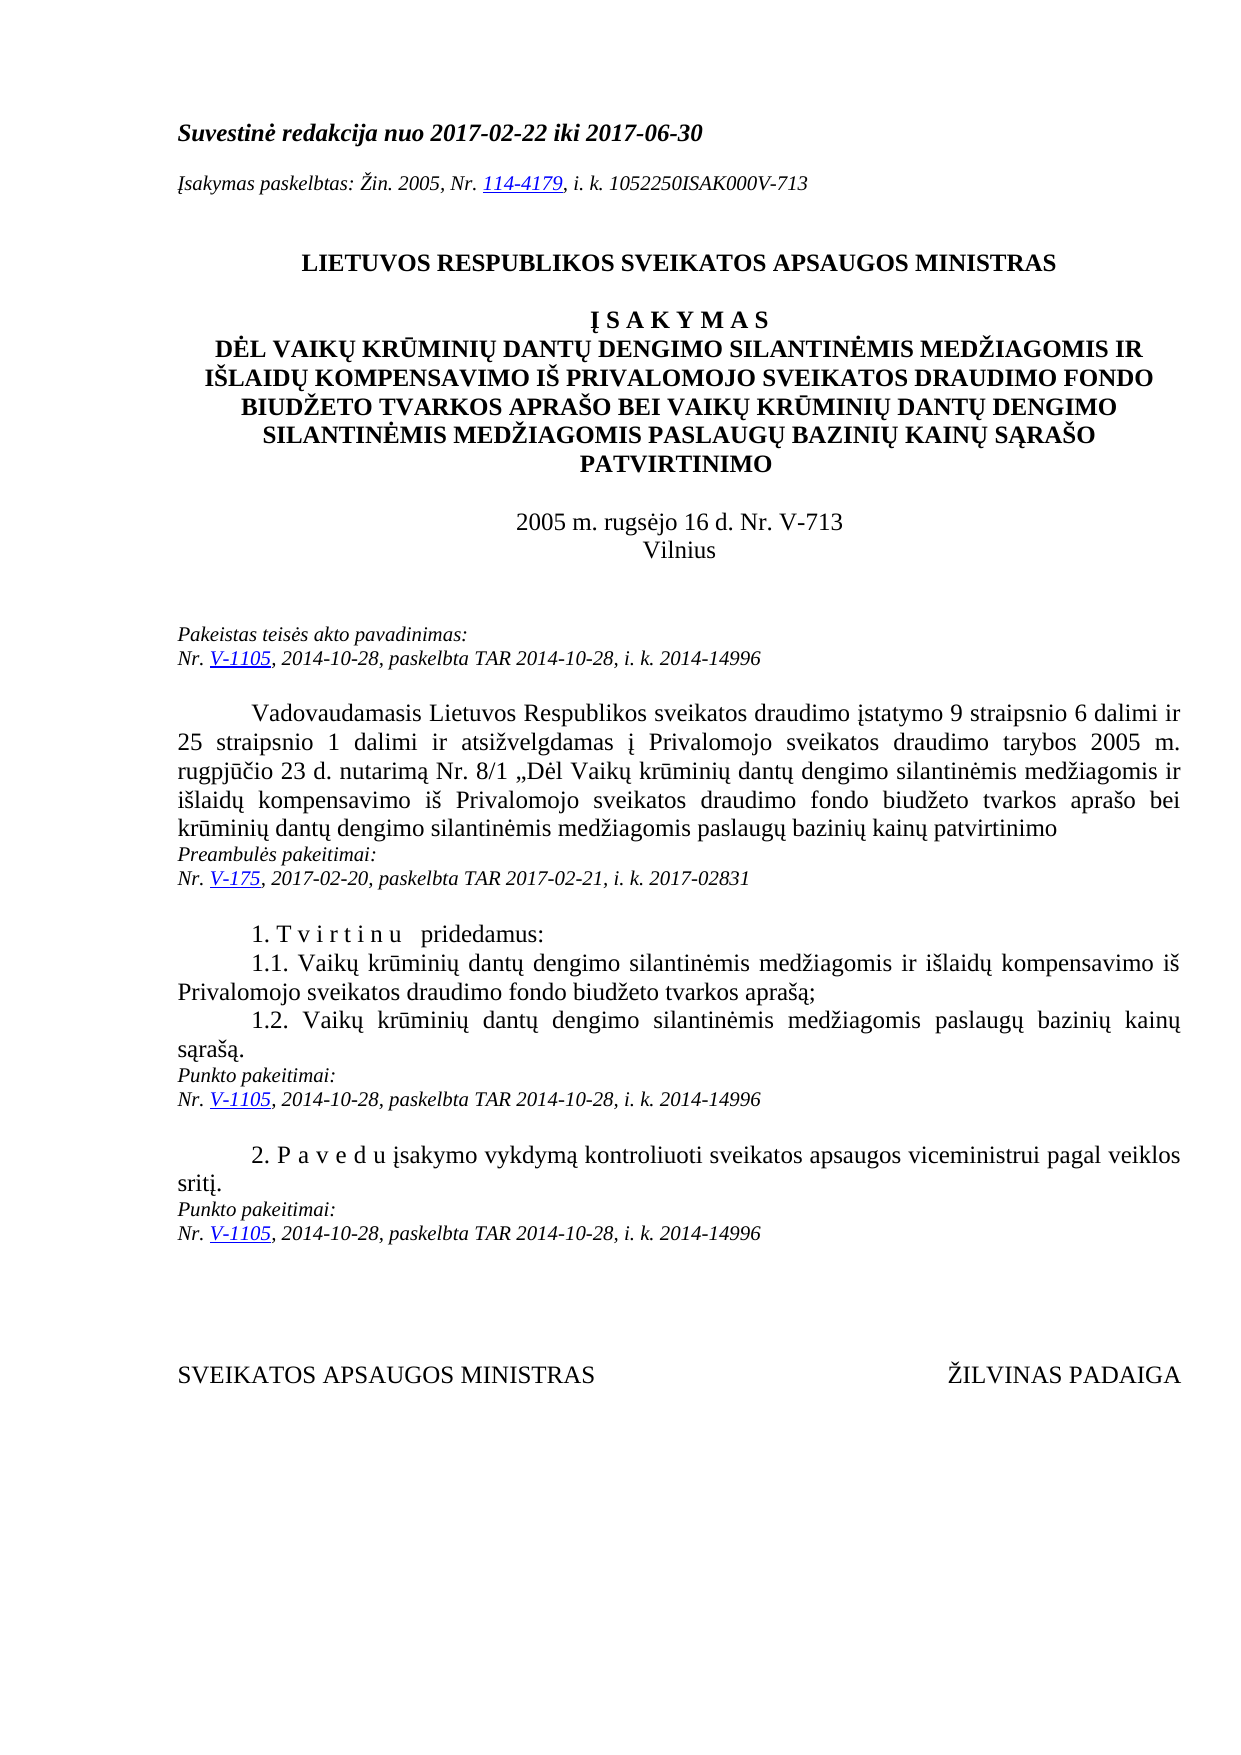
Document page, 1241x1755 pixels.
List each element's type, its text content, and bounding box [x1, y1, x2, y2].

text Suvestinė redakcija nuo 2017-02-22 iki 2017-06-30 [177, 118, 1181, 147]
text Į S A K Y M A S [177, 305, 1181, 334]
text DĖL VAIKŲ KRŪMINIŲ DANTŲ DENGIMO SILANTINĖMIS MEDŽIAGOMIS IR IŠLAIDŲ KOMPENSAVIMO IŠ PRIVALOMOJO SVEIKATOS DRAUDIMO FONDO BIUDŽETO TVARKOS APRAŠO BEI VAIKŲ KRŪMINIŲ DANTŲ DENGIMO SILANTINĖMIS MEDŽIAGOMIS PASLAUGŲ BAZINIŲ KAINŲ SĄRAŠO PATVIRTINIMO [177, 334, 1181, 478]
text LIETUVOS RESPUBLIKOS SVEIKATOS APSAUGOS MINISTRAS [177, 248, 1181, 277]
text Punkto pakeitimai: [177, 1197, 1181, 1221]
text Įsakymas paskelbtas: Žin. 2005, Nr. 114-4179, i. k. 1052250ISAK000V-713 [177, 171, 1181, 195]
text Nr. V-1105, 2014-10-28, paskelbta TAR 2014-10-28, i. k. 2014-14996 [177, 1221, 1181, 1245]
text 1.1. Vaikų krūminių dantų dengimo silantinėmis medžiagomis ir išlaidų kompensavimo iš Privalomojo sveikatos draudimo fondo biudžeto tvarkos aprašą; [177, 948, 1181, 1005]
text SVEIKATOS APSAUGOS MINISTRAS ŽILVINAS PADAIGA [177, 1360, 1181, 1389]
text Punkto pakeitimai: [177, 1063, 1181, 1087]
text Vadovaudamasis Lietuvos Respublikos sveikatos draudimo įstatymo 9 straipsnio 6 dalimi ir 25 straipsnio 1 dalimi ir atsižvelgdamas į Privalomojo sveikatos draudimo tarybos 2005 m. rugpjūčio 23 d. nutarimą Nr. 8/1 „Dėl Vaikų krūminių dantų dengimo silantinėmis medžiagomis ir išlaidų kompensavimo iš Privalomojo sveikatos draudimo fondo biudžeto tvarkos aprašo bei krūminių dantų dengimo silantinėmis medžiagomis paslaugų bazinių kainų patvirtinimo [177, 698, 1181, 842]
text 1. Tvirtinu pridedamus: [177, 919, 1181, 948]
text 1.2. Vaikų krūminių dantų dengimo silantinėmis medžiagomis paslaugų bazinių kainų sąrašą. [177, 1005, 1181, 1063]
text Nr. V-1105, 2014-10-28, paskelbta TAR 2014-10-28, i. k. 2014-14996 [177, 1087, 1181, 1111]
text 2. P a v e d u įsakymo vykdymą kontroliuoti sveikatos apsaugos viceministrui pagal veiklos sritį. [177, 1140, 1181, 1197]
text Vilnius [177, 535, 1181, 564]
text Nr. V-175, 2017-02-20, paskelbta TAR 2017-02-21, i. k. 2017-02831 [177, 866, 1181, 890]
text Pakeistas teisės akto pavadinimas: [177, 622, 1181, 646]
text Nr. V-1105, 2014-10-28, paskelbta TAR 2014-10-28, i. k. 2014-14996 [177, 646, 1181, 670]
text 2005 m. rugsėjo 16 d. Nr. V-713 [177, 507, 1181, 535]
text Preambulės pakeitimai: [177, 842, 1181, 866]
